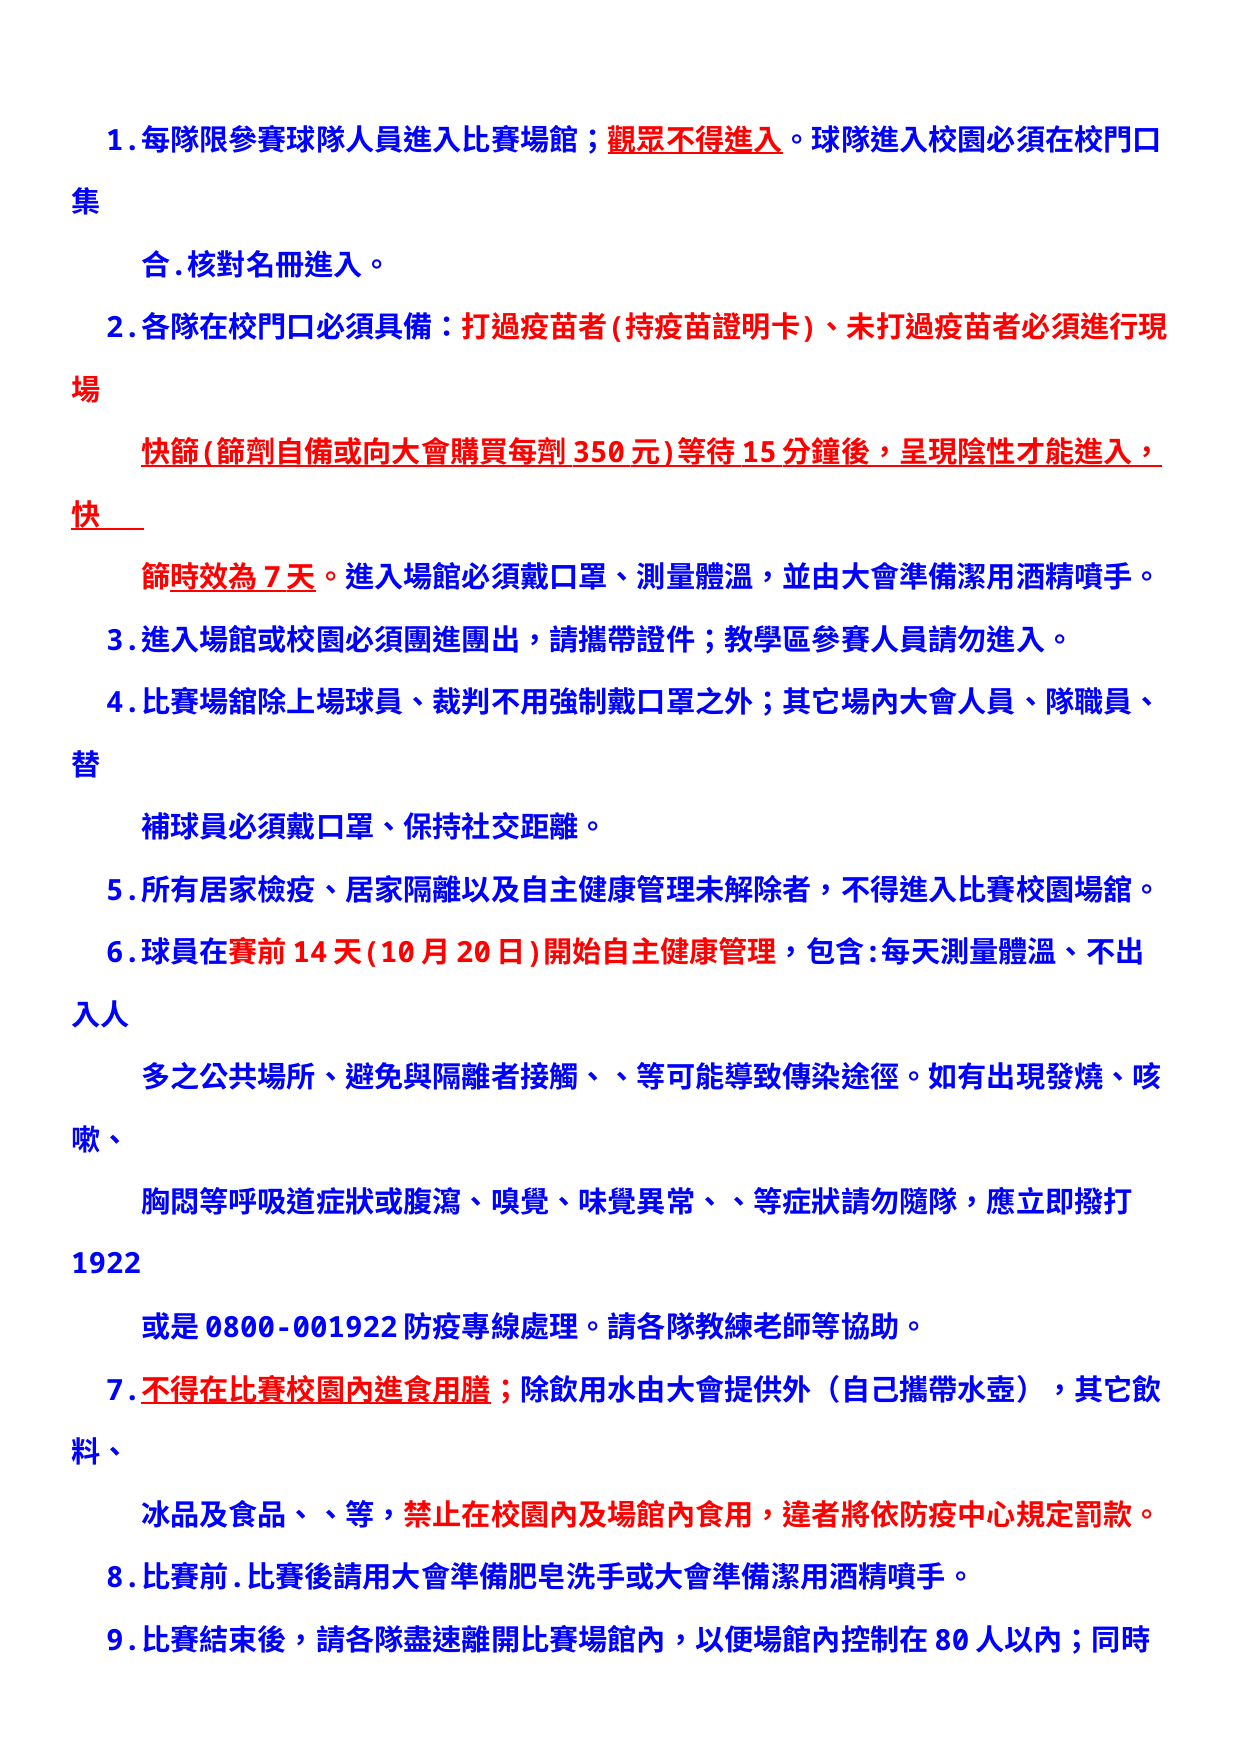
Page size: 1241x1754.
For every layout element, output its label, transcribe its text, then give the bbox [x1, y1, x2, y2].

text 4.比賽場舘除上場球員、裁判不用強制戴口罩之外；其它場內大會人員、隊職員、替 [71, 658, 1169, 783]
text 或是0800-001922防疫專線處理。請各隊教練老師等協助。 [71, 1283, 1169, 1346]
text 胸悶等呼吸道症狀或腹瀉、嗅覺、味覺異常、、等症狀請勿隨隊，應立即撥打1922 [71, 1158, 1169, 1283]
text 7.不得在比賽校園內進食用膳；除飲用水由大會提供外（自己攜帶水壺），其它飲料、 [71, 1346, 1169, 1471]
text 篩時效為7天。進入場館必須戴口罩、測量體溫，並由大會準備潔用酒精噴手。 [71, 533, 1169, 596]
text 3.進入場館或校園必須團進團出，請攜帶證件；教學區參賽人員請勿進入。 [71, 596, 1169, 658]
text 1.每隊限參賽球隊人員進入比賽場館；觀眾不得進入。球隊進入校園必須在校門口集 [71, 96, 1169, 221]
text 補球員必須戴口罩、保持社交距離。 [71, 783, 1169, 846]
text 8.比賽前.比賽後請用大會準備肥皂洗手或大會準備潔用酒精噴手。 [71, 1533, 1169, 1596]
text 9.比賽結束後，請各隊盡速離開比賽場館內，以便場館內控制在80人以內；同時 [71, 1596, 1169, 1658]
text 合.核對名冊進入。 [71, 221, 1169, 283]
text 2.各隊在校門口必須具備：打過疫苗者(持疫苗證明卡)、未打過疫苗者必須進行現場 [71, 283, 1169, 408]
text 6.球員在賽前14天(10月20日)開始自主健康管理，包含:每天測量體溫、不出入人 [71, 908, 1169, 1033]
text 5.所有居家檢疫、居家隔離以及自主健康管理未解除者，不得進入比賽校園場舘。 [71, 846, 1169, 908]
text 快篩(篩劑自備或向大會購買每劑350元)等待15分鐘後，呈現陰性才能進入，快 [71, 408, 1169, 533]
text 冰品及食品、、等，禁止在校園內及場館內食用，違者將依防疫中心規定罰款。 [71, 1471, 1169, 1533]
text 多之公共場所、避免與隔離者接觸、、等可能導致傳染途徑。如有出現發燒、咳嗽、 [71, 1033, 1169, 1158]
